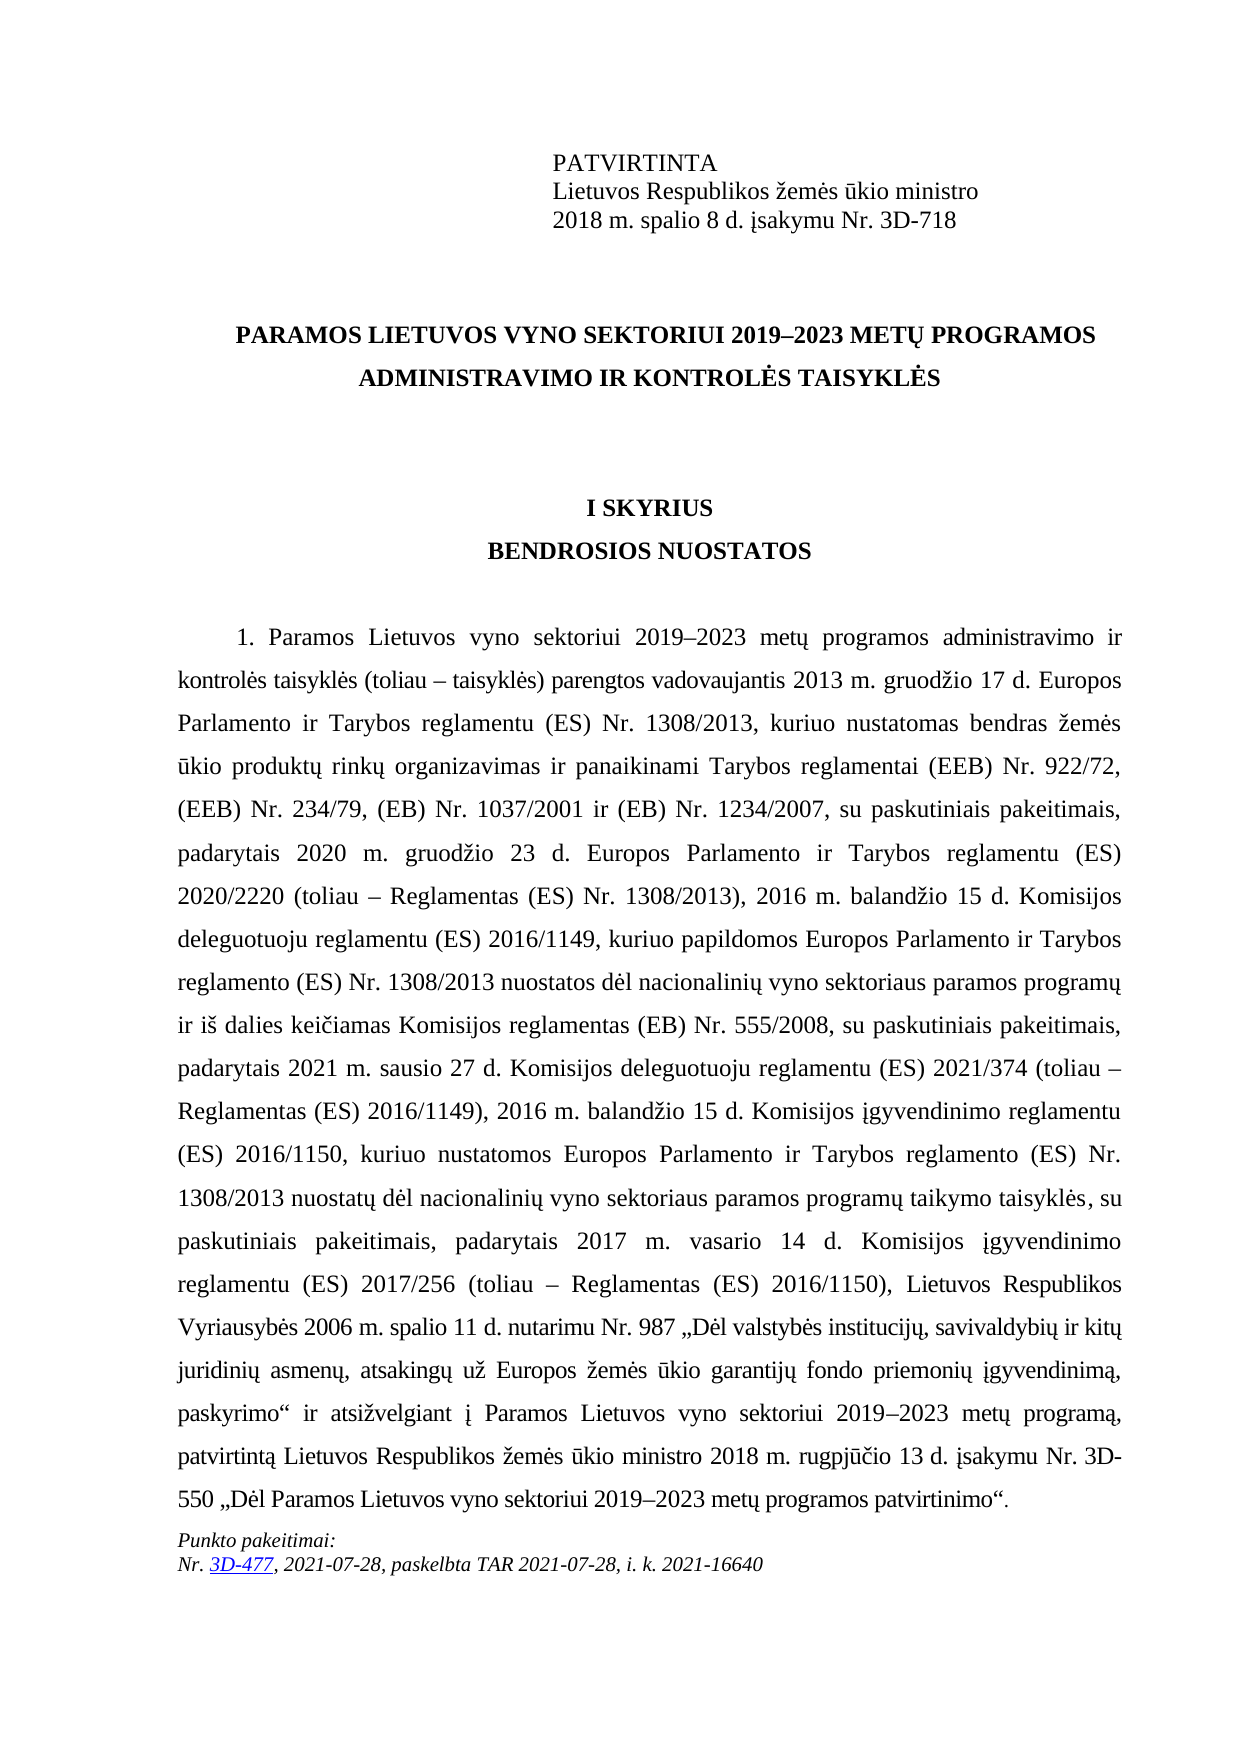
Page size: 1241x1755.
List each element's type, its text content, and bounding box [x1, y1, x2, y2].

text PARAMOS LIETUVOS VYNO SEKTORIUI 2019–2023 METŲ PROGRAMOS ADMINISTRAVIMO IR KONTROLĖS TAISYKLĖS [177, 320, 1122, 392]
text PATVIRTINTA [552, 148, 1122, 176]
text Lietuvos Respublikos žemės ūkio ministro [552, 176, 1122, 205]
text I SKYRIUS [177, 493, 1122, 521]
text Punkto pakeitimai: [177, 1528, 1122, 1552]
text Nr. 3D-477, 2021-07-28, paskelbta TAR 2021-07-28, i. k. 2021-16640 [177, 1552, 1122, 1576]
text 1. Paramos Lietuvos vyno sektoriui 2019–2023 metų programos administravimo ir kontrolės taisyklės (toliau – taisyklės) parengtos vadovaujantis 2013 m. gruodžio 17 d. Europos Parlamento ir Tarybos reglamentu (ES) Nr. 1308/2013, kuriuo nustatomas bendras žemės ūkio produktų rinkų organizavimas ir panaikinami Tarybos reglamentai (EEB) Nr. 922/72, (EEB) Nr. 234/79, (EB) Nr. 1037/2001 ir (EB) Nr. 1234/2007, su paskutiniais pakeitimais, padarytais 2020 m. gruodžio 23 d. Europos Parlamento ir Tarybos reglamentu (ES) 2020/2220 (toliau – Reglamentas (ES) Nr. 1308/2013), 2016 m. balandžio 15 d. Komisijos deleguotuoju reglamentu (ES) 2016/1149, kuriuo papildomos Europos Parlamento ir Tarybos reglamento (ES) Nr. 1308/2013 nuostatos dėl nacionalinių vyno sektoriaus paramos programų ir iš dalies keičiamas Komisijos reglamentas (EB) Nr. 555/2008, su paskutiniais pakeitimais, padarytais 2021 m. sausio 27 d. Komisijos deleguotuoju reglamentu (ES) 2021/374 (toliau – Reglamentas (ES) 2016/1149), 2016 m. balandžio 15 d. Komisijos įgyvendinimo reglamentu (ES) 2016/1150, kuriuo nustatomos Europos Parlamento ir Tarybos reglamento (ES) Nr. 1308/2013 nuostatų dėl nacionalinių vyno sektoriaus paramos programų taikymo taisyklės, su paskutiniais pakeitimais, padarytais 2017 m. vasario 14 d. Komisijos įgyvendinimo reglamentu (ES) 2017/256 (toliau – Reglamentas (ES) 2016/1150), Lietuvos Respublikos Vyriausybės 2006 m. spalio 11 d. nutarimu Nr. 987 „Dėl valstybės institucijų, savivaldybių ir kitų juridinių asmenų, atsakingų už Europos žemės ūkio garantijų fondo priemonių įgyvendinimą, paskyrimo“ ir atsižvelgiant į Paramos Lietuvos vyno sektoriui 2019–2023 metų programą, patvirtintą Lietuvos Respublikos žemės ūkio ministro 2018 m. rugpjūčio 13 d. įsakymu Nr. 3D-550 „Dėl Paramos Lietuvos vyno sektoriui 2019–2023 metų programos patvirtinimo“. [177, 622, 1122, 1513]
text 2018 m. spalio 8 d. įsakymu Nr. 3D-718 [552, 205, 1122, 234]
text BENDROSIOS NUOSTATOS [177, 536, 1122, 564]
